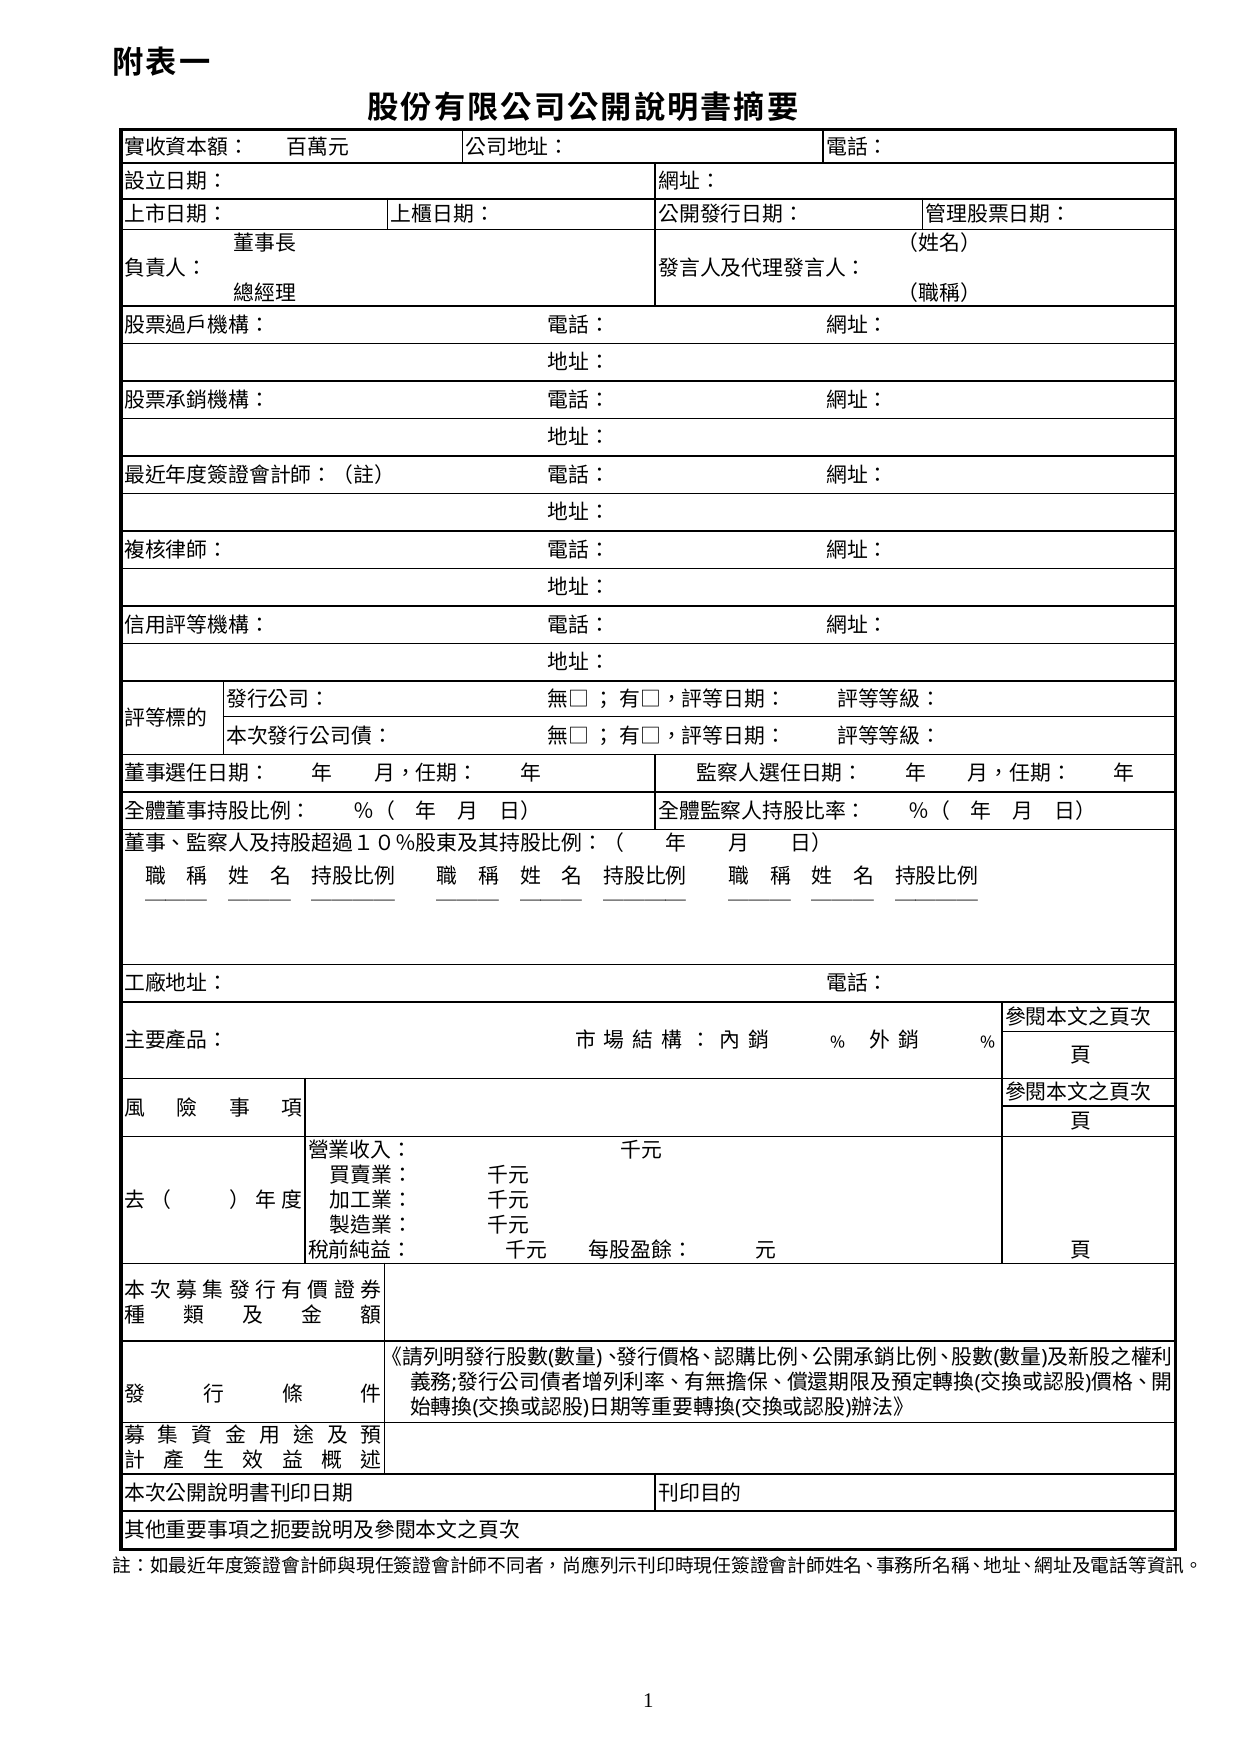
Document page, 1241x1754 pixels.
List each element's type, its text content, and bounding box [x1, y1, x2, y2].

table_cell [123, 569, 544, 605]
text 股份有限公司公開說明書摘要 [265, 82, 1184, 128]
table_cell 監察人選任日期： 年 月，任期： 年 [656, 755, 1174, 791]
table_cell [123, 419, 544, 455]
table_cell 信用評等機構： [123, 607, 544, 643]
table_cell 發行條件 [123, 1342, 384, 1421]
table_cell 電話： [544, 307, 823, 343]
table_cell 市場結構：內銷 ﹪ 外銷 ﹪ [572, 1003, 1001, 1078]
table_cell 本次公開說明書刊印日期 [123, 1475, 654, 1510]
table_cell 董事選任日期： 年 月，任期： 年 [123, 755, 654, 791]
table_cell 股票過戶機構： [123, 307, 544, 343]
table_cell 公開發行日期： [656, 200, 922, 229]
table_cell 網址： [823, 607, 1174, 643]
table_cell 設立日期： [123, 164, 654, 198]
table_cell 頁 [1003, 1032, 1174, 1078]
text 註：如最近年度簽證會計師與現任簽證會計師不同者，尚應列示刊印時現任簽證會計師姓名、事務所名稱、地址、網址及電話等資訊。 [112, 1551, 1184, 1578]
table_cell 複核律師： [123, 532, 544, 568]
table_cell 網址： [656, 164, 1174, 198]
table_cell 管理股票日期： [923, 200, 1174, 229]
table_cell 去（ ）年度 [123, 1137, 304, 1262]
table_cell 董事長 負責人： 總經理 [123, 230, 654, 305]
table_cell 全體監察人持股比率： ％（ 年 月 日） [656, 793, 1174, 829]
table_cell [123, 494, 544, 530]
table_cell 地址： [544, 569, 1174, 605]
table_cell [385, 1423, 1174, 1473]
table_cell 股票承銷機構： [123, 382, 544, 418]
table_cell 頁 [1003, 1137, 1174, 1262]
table_cell 主要產品： [123, 1003, 572, 1078]
table_cell 董事、監察人及持股超過１０％股東及其持股比例：（ 年 月 日） 職 稱 姓 名 持股比例 職 稱 姓 名 持股比例 職 稱 姓 名 持股比例 ─── ─── ──── ─── ─── ──── ─── ─── ──── [123, 830, 1174, 963]
table_cell 電話： [544, 607, 823, 643]
table_cell 地址： [544, 344, 1174, 380]
table_cell 上市日期： [123, 200, 387, 229]
table_cell 最近年度簽證會計師：（註） [123, 457, 544, 493]
table_cell 工廠地址： [123, 965, 823, 1001]
table_cell 網址： [823, 307, 1174, 343]
table_cell 本次募集發行有價證券 種 類 及 金 額 [123, 1264, 384, 1340]
table_cell 網址： [823, 457, 1174, 493]
table_cell [385, 1264, 1174, 1340]
table_cell 網址： [823, 382, 1174, 418]
table_cell 募集資金用途及預 計產生效益概述 [123, 1423, 384, 1473]
table_cell 其他重要事項之扼要說明及參閱本文之頁次 [123, 1512, 1174, 1548]
table_cell 評等標的 [123, 682, 223, 754]
text 附表一 [112, 37, 1184, 82]
table_cell 電話： [544, 532, 823, 568]
table_cell 無□ ； 有□，評等日期： 評等等級： [544, 717, 1174, 754]
table_cell 發行公司： [224, 682, 544, 716]
table_cell [123, 644, 544, 680]
table_cell [306, 1079, 1001, 1136]
table_cell 電話： [544, 382, 823, 418]
table_cell 全體董事持股比例： ％（ 年 月 日） [123, 793, 654, 829]
table_header 實收資本額： 百萬元 [123, 131, 462, 162]
table_cell 風險事項 [123, 1079, 304, 1136]
table_cell 刊印目的 [656, 1475, 1174, 1510]
table_cell 《請列明發行股數(數量)、發行價格、認購比例、公開承銷比例、股數(數量)及新股之權利義務;發行公司債者增列利率、有無擔保、償還期限及預定轉換(交換或認股)價格、開始轉換(交換或認股)日期等重要轉換(交換或認股)辦法》 [385, 1342, 1174, 1421]
table_cell 地址： [544, 644, 1174, 680]
table_cell 頁 [1003, 1107, 1174, 1136]
table_cell 電話： [823, 965, 1174, 1001]
table_header 電話： [824, 131, 1174, 162]
table_cell [123, 344, 544, 380]
table_cell 本次發行公司債： [224, 717, 544, 754]
table_cell 電話： [544, 457, 823, 493]
table_cell （姓名） 發言人及代理發言人： （職稱） [656, 230, 1174, 305]
table_header 公司地址： [463, 131, 822, 162]
table_cell 上櫃日期： [388, 200, 654, 229]
table_cell 網址： [823, 532, 1174, 568]
table_cell 無□ ； 有□，評等日期： 評等等級： [544, 682, 1174, 716]
table_cell 參閱本文之頁次 [1003, 1003, 1174, 1031]
table_cell 地址： [544, 419, 1174, 455]
table_cell 營業收入： 千元 買賣業： 千元 加工業： 千元 製造業： 千元 稅前純益： 千元 每股盈餘： 元 [306, 1137, 1001, 1262]
table_cell 參閱本文之頁次 [1003, 1079, 1174, 1105]
table_cell 地址： [544, 494, 823, 530]
table_cell [823, 494, 1174, 530]
